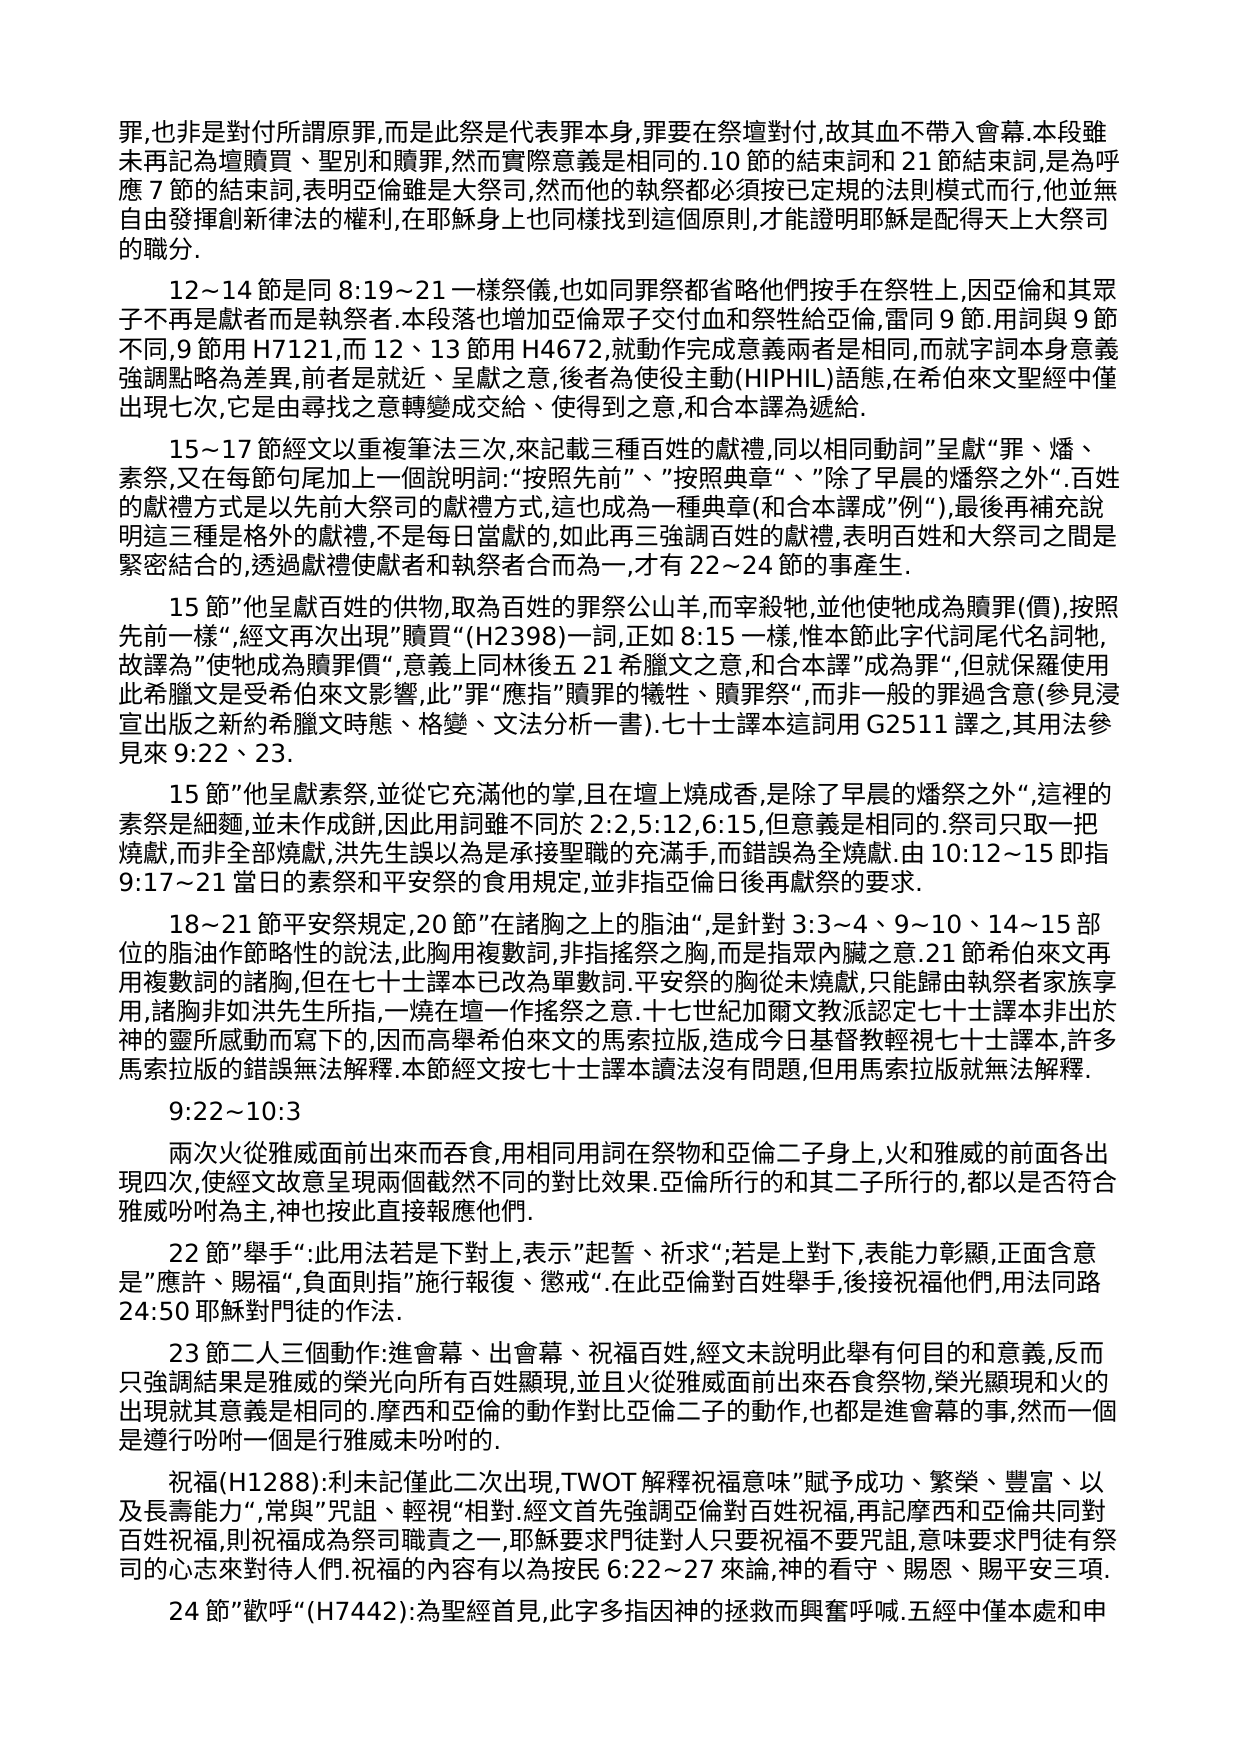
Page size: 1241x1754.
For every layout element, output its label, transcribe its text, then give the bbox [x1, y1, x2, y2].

text 兩次火從雅威面前出來而吞食,用相同用詞在祭物和亞倫二子身上,火和雅威的前面各出現四次,使經文故意呈現兩個截然不同的對比效果.亞倫所行的和其二子所行的,都以是否符合雅威吩咐為主,神也按此直接報應他們. [118, 1139, 1122, 1226]
text 12~14節是同8:19~21一樣祭儀,也如同罪祭都省略他們按手在祭牲上,因亞倫和其眾子不再是獻者而是執祭者.本段落也增加亞倫眾子交付血和祭牲給亞倫,雷同9節.用詞與9節不同,9節用H7121,而12、13節用H4672,就動作完成意義兩者是相同,而就字詞本身意義強調點略為差異,前者是就近、呈獻之意,後者為使役主動(HIPHIL)語態,在希伯來文聖經中僅出現七次,它是由尋找之意轉變成交給、使得到之意,和合本譯為遞給. [118, 276, 1122, 422]
text 15節”他呈獻百姓的供物,取為百姓的罪祭公山羊,而宰殺牠,並他使牠成為贖罪(價),按照先前一樣“,經文再次出現”贖買“(H2398)一詞,正如8:15一樣,惟本節此字代詞尾代名詞牠,故譯為”使牠成為贖罪價“,意義上同林後五21希臘文之意,和合本譯”成為罪“,但就保羅使用此希臘文是受希伯來文影響,此”罪“應指”贖罪的犧牲、贖罪祭“,而非一般的罪過含意(參見浸宣出版之新約希臘文時態、格變、文法分析一書).七十士譯本這詞用G2511譯之,其用法參見來9:22、23. [118, 593, 1122, 768]
text 23節二人三個動作:進會幕、出會幕、祝福百姓,經文未說明此舉有何目的和意義,反而只強調結果是雅威的榮光向所有百姓顯現,並且火從雅威面前出來吞食祭物,榮光顯現和火的出現就其意義是相同的.摩西和亞倫的動作對比亞倫二子的動作,也都是進會幕的事,然而一個是遵行吩咐一個是行雅威未吩咐的. [118, 1339, 1122, 1456]
text 15~17節經文以重複筆法三次,來記載三種百姓的獻禮,同以相同動詞”呈獻“罪、燔、素祭,又在每節句尾加上一個說明詞:“按照先前”、”按照典章“、”除了早晨的燔祭之外“.百姓的獻禮方式是以先前大祭司的獻禮方式,這也成為一種典章(和合本譯成”例“),最後再補充說明這三種是格外的獻禮,不是每日當獻的,如此再三強調百姓的獻禮,表明百姓和大祭司之間是緊密結合的,透過獻禮使獻者和執祭者合而為一,才有22~24節的事產生. [118, 435, 1122, 581]
text 24節”歡呼“(H7442):為聖經首見,此字多指因神的拯救而興奮呼喊.五經中僅本處和申 [118, 1597, 1122, 1626]
text 9:22~10:3 [118, 1097, 1122, 1126]
text 18~21節平安祭規定,20節”在諸胸之上的脂油“,是針對3:3~4、9~10、14~15部位的脂油作節略性的說法,此胸用複數詞,非指搖祭之胸,而是指眾內臟之意.21節希伯來文再用複數詞的諸胸,但在七十士譯本已改為單數詞.平安祭的胸從未燒獻,只能歸由執祭者家族享用,諸胸非如洪先生所指,一燒在壇一作搖祭之意.十七世紀加爾文教派認定七十士譯本非出於神的靈所感動而寫下的,因而高舉希伯來文的馬索拉版,造成今日基督教輕視七十士譯本,許多馬索拉版的錯誤無法解釋.本節經文按七十士譯本讀法沒有問題,但用馬索拉版就無法解釋. [118, 910, 1122, 1085]
text 祝福(H1288):利未記僅此二次出現,TWOT解釋祝福意味”賦予成功、繁榮、豐富、以及長壽能力“,常與”咒詛、輕視“相對.經文首先強調亞倫對百姓祝福,再記摩西和亞倫共同對百姓祝福,則祝福成為祭司職責之一,耶穌要求門徒對人只要祝福不要咒詛,意味要求門徒有祭司的心志來對待人們.祝福的內容有以為按民6:22~27來論,神的看守、賜恩、賜平安三項. [118, 1468, 1122, 1585]
text 22節”舉手“:此用法若是下對上,表示”起誓、祈求“;若是上對下,表能力彰顯,正面含意是”應許、賜福“,負面則指”施行報復、懲戒“.在此亞倫對百姓舉手,後接祝福他們,用法同路24:50耶穌對門徒的作法. [118, 1239, 1122, 1326]
text 罪,也非是對付所謂原罪,而是此祭是代表罪本身,罪要在祭壇對付,故其血不帶入會幕.本段雖未再記為壇贖買、聖別和贖罪,然而實際意義是相同的.10節的結束詞和21節結束詞,是為呼應7節的結束詞,表明亞倫雖是大祭司,然而他的執祭都必須按已定規的法則模式而行,他並無自由發揮創新律法的權利,在耶穌身上也同樣找到這個原則,才能證明耶穌是配得天上大祭司的職分. [118, 118, 1122, 264]
text 15節”他呈獻素祭,並從它充滿他的掌,且在壇上燒成香,是除了早晨的燔祭之外“,這裡的素祭是細麵,並未作成餅,因此用詞雖不同於2:2,5:12,6:15,但意義是相同的.祭司只取一把燒獻,而非全部燒獻,洪先生誤以為是承接聖職的充滿手,而錯誤為全燒獻.由10:12~15即指9:17~21當日的素祭和平安祭的食用規定,並非指亞倫日後再獻祭的要求. [118, 781, 1122, 897]
